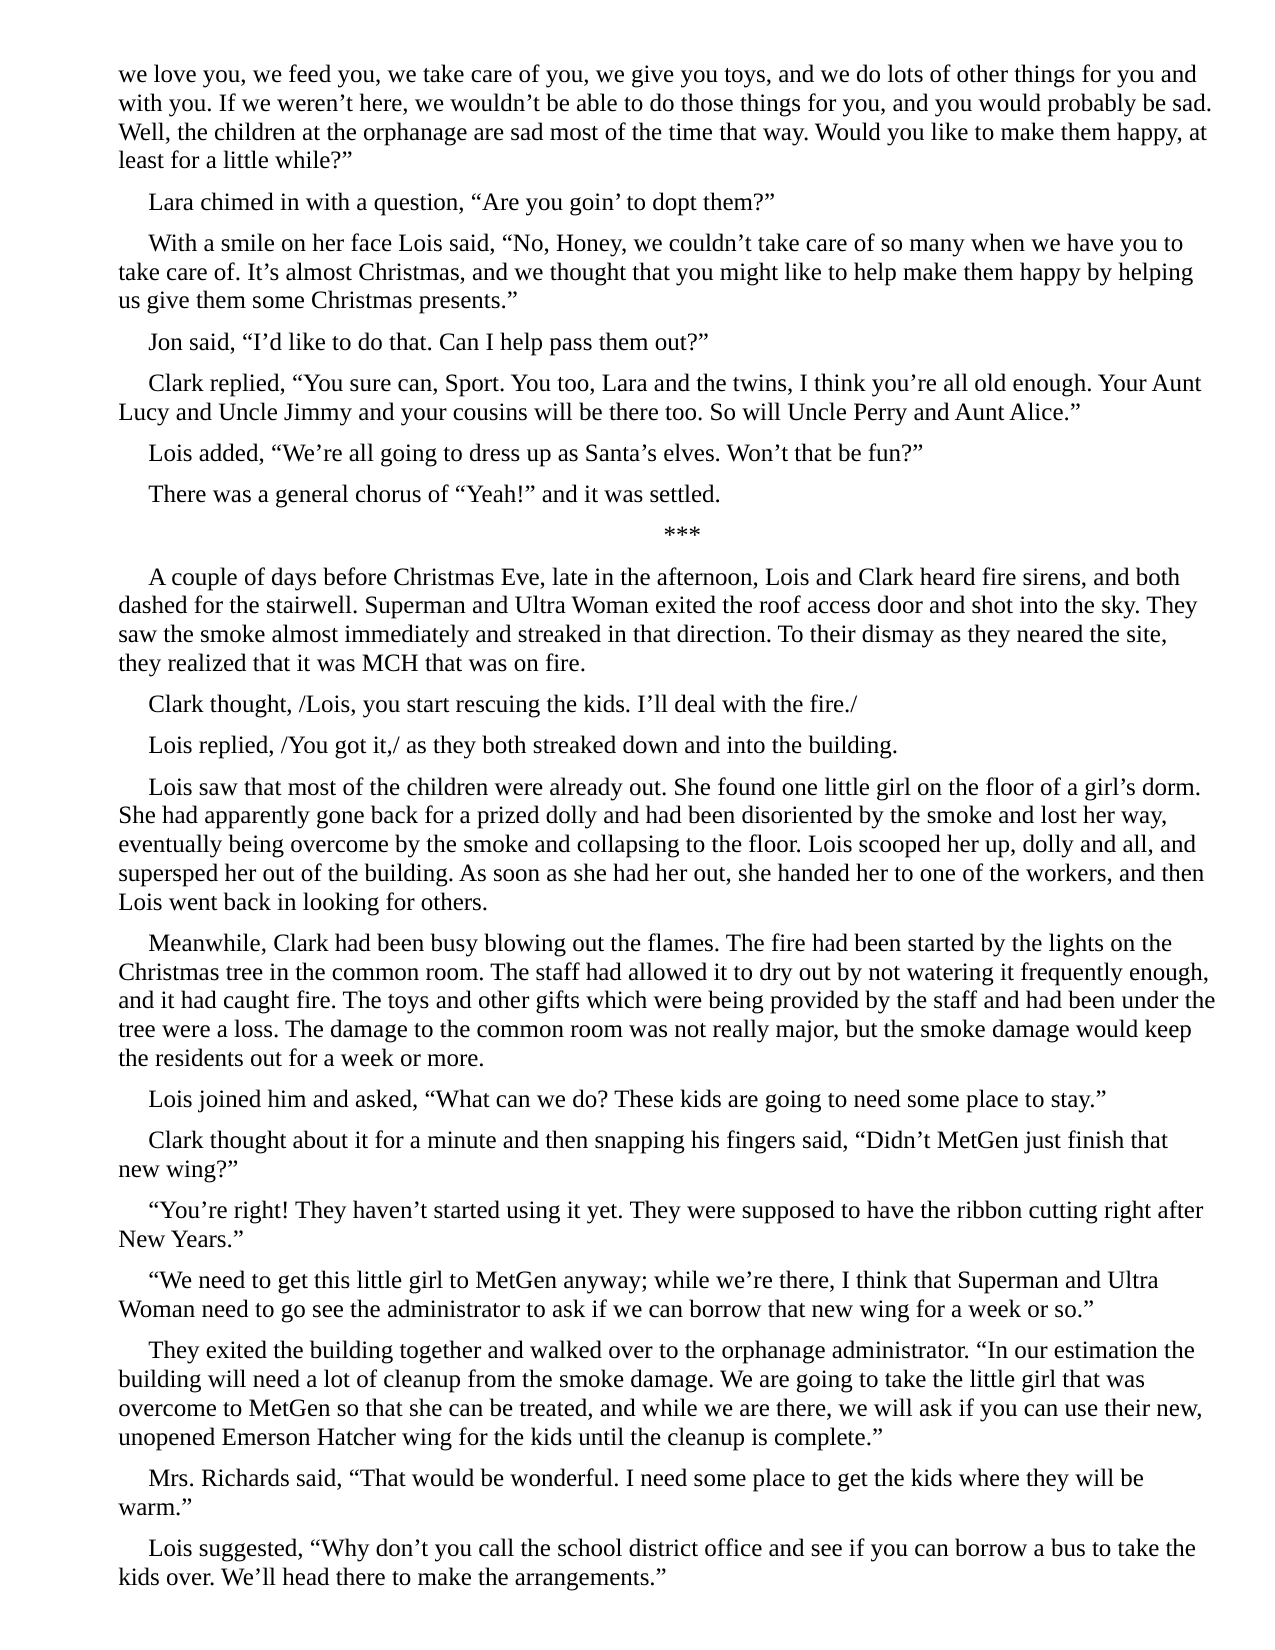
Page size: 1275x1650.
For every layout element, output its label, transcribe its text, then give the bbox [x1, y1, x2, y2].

text Lois joined him and asked, “What can we do? These kids are going to need some place to stay.” [118, 1084, 1216, 1113]
text Mrs. Richards said, “That would be wonderful. I need some place to get the kids where they will be warm.” [118, 1463, 1216, 1520]
text Lois suggested, “Why don’t you call the school district office and see if you can borrow a bus to take the kids over. We’ll head there to make the arrangements.” [118, 1533, 1216, 1590]
text *** [118, 520, 1216, 549]
text Meanwhile, Clark had been busy blowing out the flames. The fire had been started by the lights on the Christmas tree in the common room. The staff had allowed it to dry out by not watering it frequently enough, and it had caught fire. The toys and other gifts which were being provided by the staff and had been under the tree were a loss. The damage to the common room was not really major, but the smoke damage would keep the residents out for a week or more. [118, 928, 1216, 1072]
text we love you, we feed you, we take care of you, we give you toys, and we do lots of other things for you and with you. If we weren’t here, we wouldn’t be able to do those things for you, and you would probably be sad. Well, the children at the orphanage are sad most of the time that way. Would you like to make them happy, at least for a little while?” [118, 59, 1216, 174]
text There was a general chorus of “Yeah!” and it was settled. [118, 479, 1216, 508]
text With a smile on her face Lois said, “No, Honey, we couldn’t take care of so many when we have you to take care of. It’s almost Christmas, and we thought that you might like to help make them happy by helping us give them some Christmas presents.” [118, 228, 1216, 314]
text “We need to get this little girl to MetGen anyway; while we’re there, I think that Superman and Ultra Woman need to go see the administrator to ask if we can borrow that new wing for a week or so.” [118, 1265, 1216, 1323]
text Jon said, “I’d like to do that. Can I help pass them out?” [118, 327, 1216, 355]
text Lois saw that most of the children were already out. She found one little girl on the floor of a girl’s dorm. She had apparently gone back for a prized dolly and had been disoriented by the smoke and lost her way, eventually being overcome by the smoke and collapsing to the floor. Lois scooped her up, dolly and all, and supersped her out of the building. As soon as she had her out, she handed her to one of the workers, and then Lois went back in looking for others. [118, 772, 1216, 915]
text Clark replied, “You sure can, Sport. You too, Lara and the twins, I think you’re all old enough. Your Aunt Lucy and Uncle Jimmy and your cousins will be there too. So will Uncle Perry and Aunt Alice.” [118, 368, 1216, 425]
text Clark thought about it for a minute and then snapping his fingers said, “Didn’t MetGen just finish that new wing?” [118, 1125, 1216, 1183]
text Lara chimed in with a question, “Are you goin’ to dopt them?” [118, 187, 1216, 215]
text “You’re right! They haven’t started using it yet. They were supposed to have the ribbon cutting right after New Years.” [118, 1195, 1216, 1253]
text Lois added, “We’re all going to dress up as Santa’s elves. Won’t that be fun?” [118, 438, 1216, 467]
text They exited the building together and walked over to the orphanage administrator. “In our estimation the building will need a lot of cleanup from the smoke damage. We are going to take the little girl that was overcome to MetGen so that she can be treated, and while we are there, we will ask if you can use their new, unopened Emerson Hatcher wing for the kids until the cleanup is complete.” [118, 1335, 1216, 1450]
text Clark thought, /Lois, you start rescuing the kids. I’ll deal with the fire./ [118, 689, 1216, 718]
text Lois replied, /You got it,/ as they both streaked down and into the building. [118, 730, 1216, 759]
text A couple of days before Christmas Eve, late in the afternoon, Lois and Clark heard fire sirens, and both dashed for the stairwell. Superman and Ultra Woman exited the roof access door and shot into the sky. They saw the smoke almost immediately and streaked in that direction. To their dismay as they neared the site, they realized that it was MCH that was on fire. [118, 562, 1216, 677]
